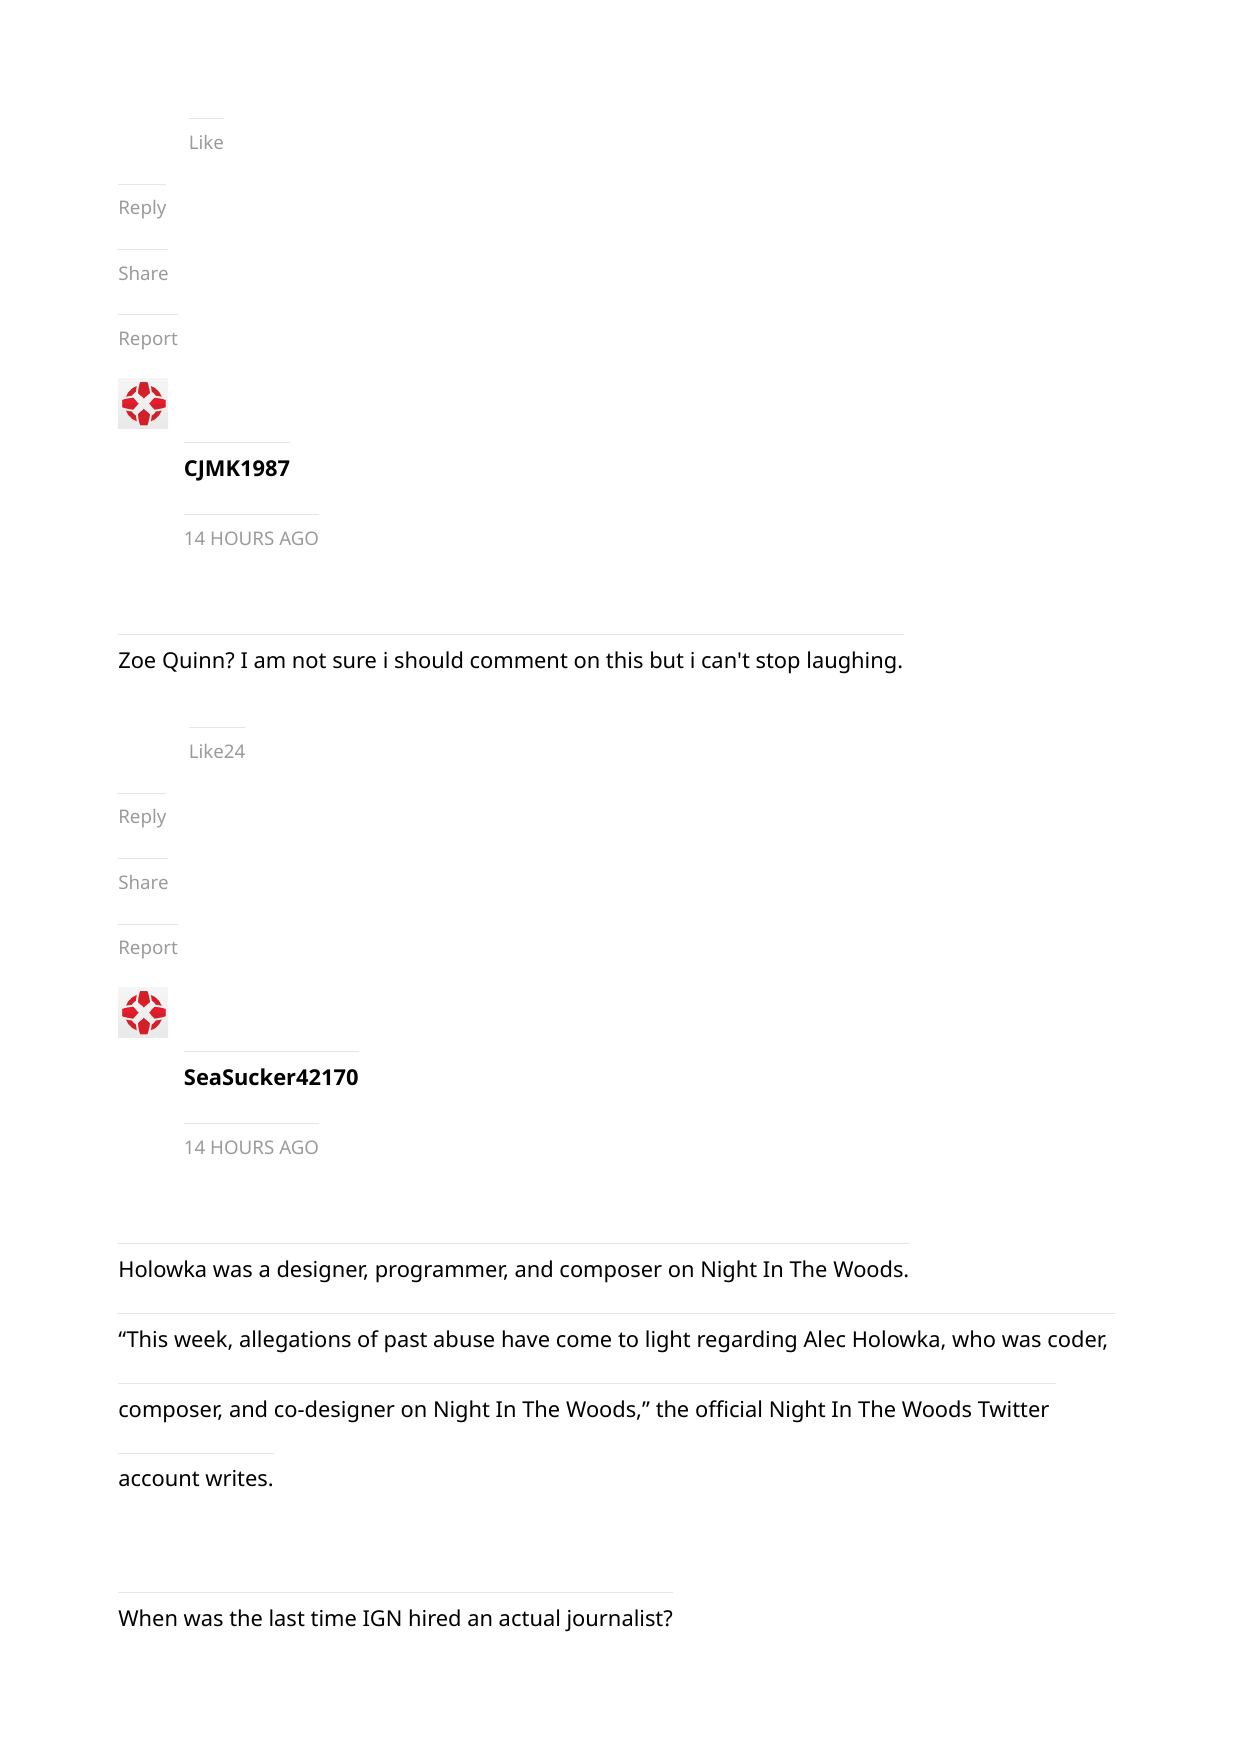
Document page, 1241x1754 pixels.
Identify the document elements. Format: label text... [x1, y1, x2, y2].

text Report [118, 923, 1122, 960]
text Zoe Quinn? I am not sure i should comment on this but i can't stop laughing. [118, 634, 1122, 675]
picture [118, 378, 169, 429]
text CJMK1987 [184, 442, 1114, 483]
text Like [188, 118, 1122, 155]
text 14 HOURS AGO [184, 1123, 1117, 1159]
text Holowka was a designer, programmer, and composer on Night In The Woods. “This week, allegations of past abuse have come to light regarding Alec Holowka, who was coder, composer, and co-designer on Night In The Woods,” the official Night In The Woods Twitter account writes. When was the last time IGN hired an actual journalist? [118, 1243, 1122, 1633]
text 14 HOURS AGO [184, 514, 1117, 550]
picture [118, 987, 169, 1038]
text Report [118, 314, 1122, 351]
text SeaSucker42170 [184, 1051, 1114, 1092]
text Like24 [188, 727, 1122, 764]
text Reply [118, 183, 1122, 220]
text Reply [118, 793, 1122, 829]
text Share [118, 249, 1122, 286]
text Share [118, 858, 1122, 894]
